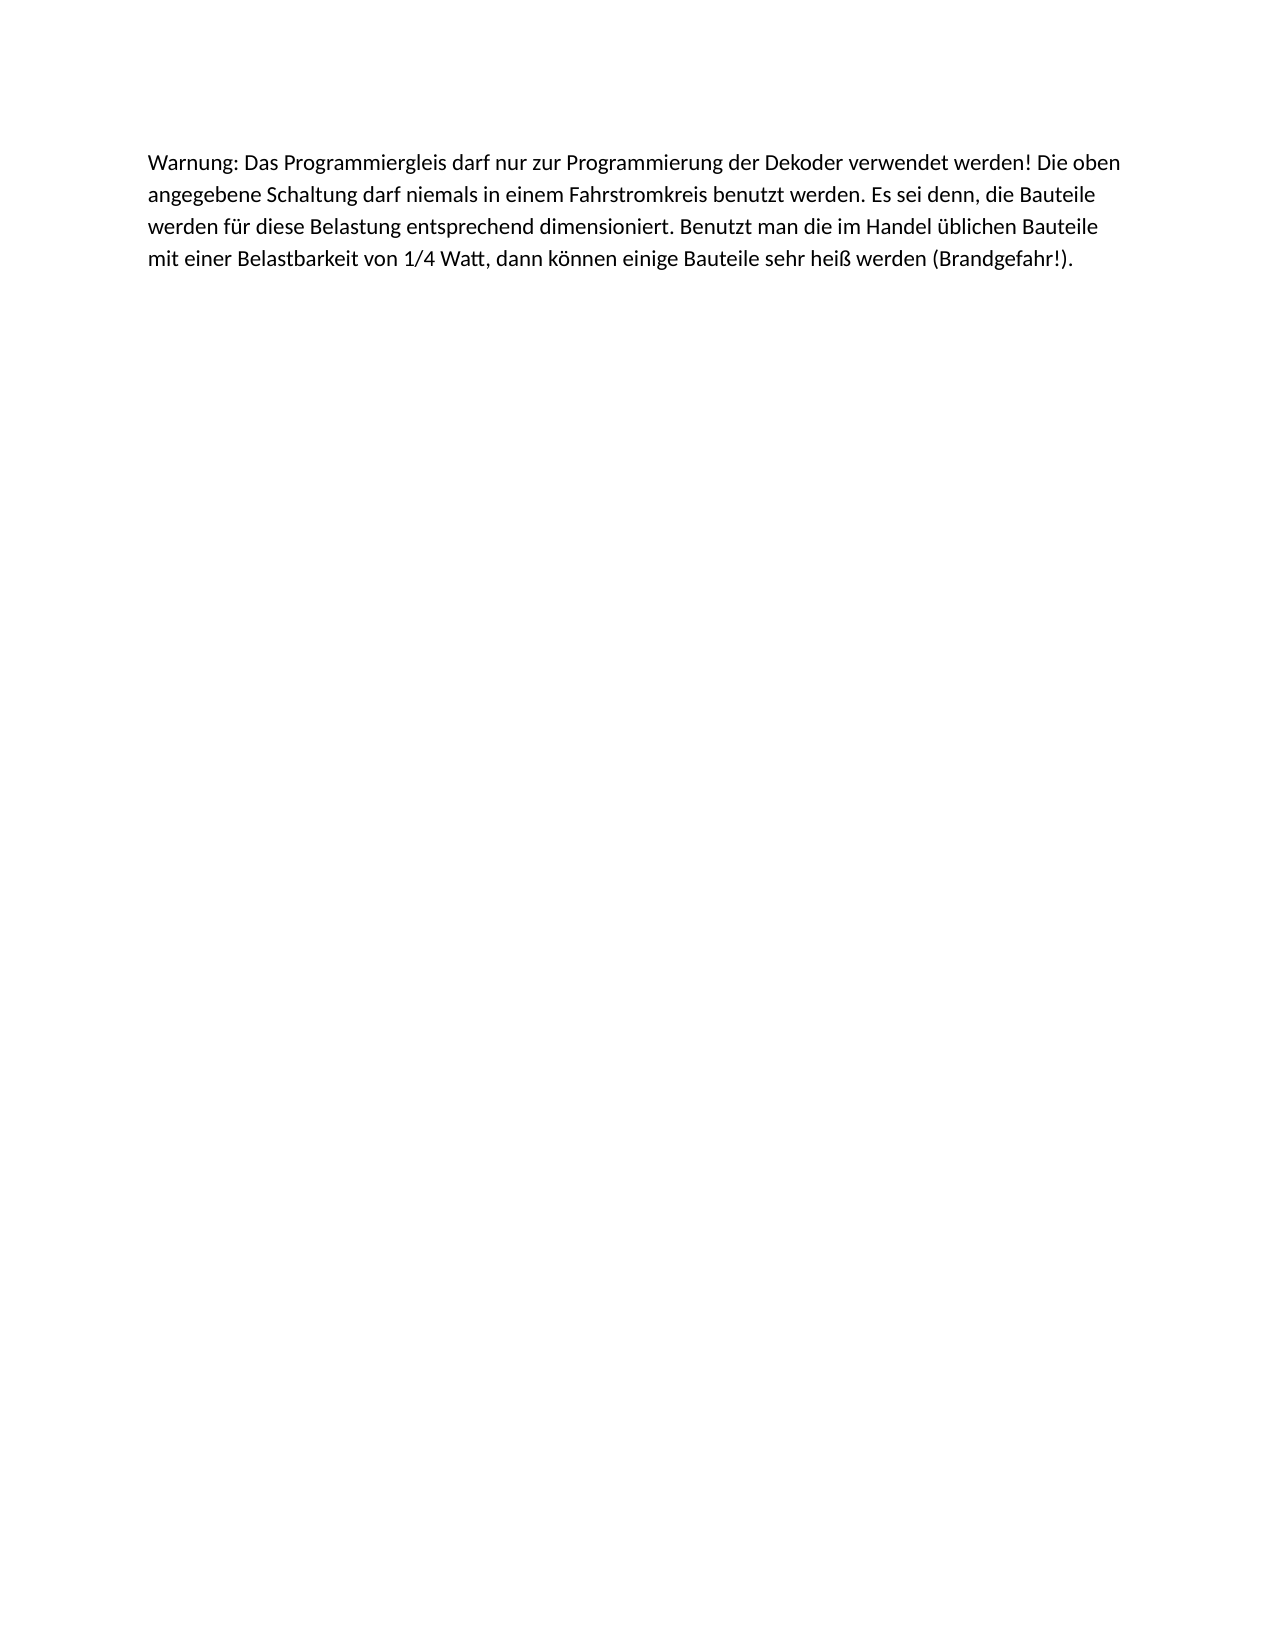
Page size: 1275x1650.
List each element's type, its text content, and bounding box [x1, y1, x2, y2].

text Warnung: Das Programmiergleis darf nur zur Programmierung der Dekoder verwendet werden! Die oben angegebene Schaltung darf niemals in einem Fahrstromkreis benutzt werden. Es sei denn, die Bauteile werden für diese Belastung entsprechend dimensioniert. Benutzt man die im Handel üblichen Bauteile mit einer Belastbarkeit von 1/4 Watt, dann können einige Bauteile sehr heiß werden (Brandgefahr!). [148, 148, 1127, 272]
